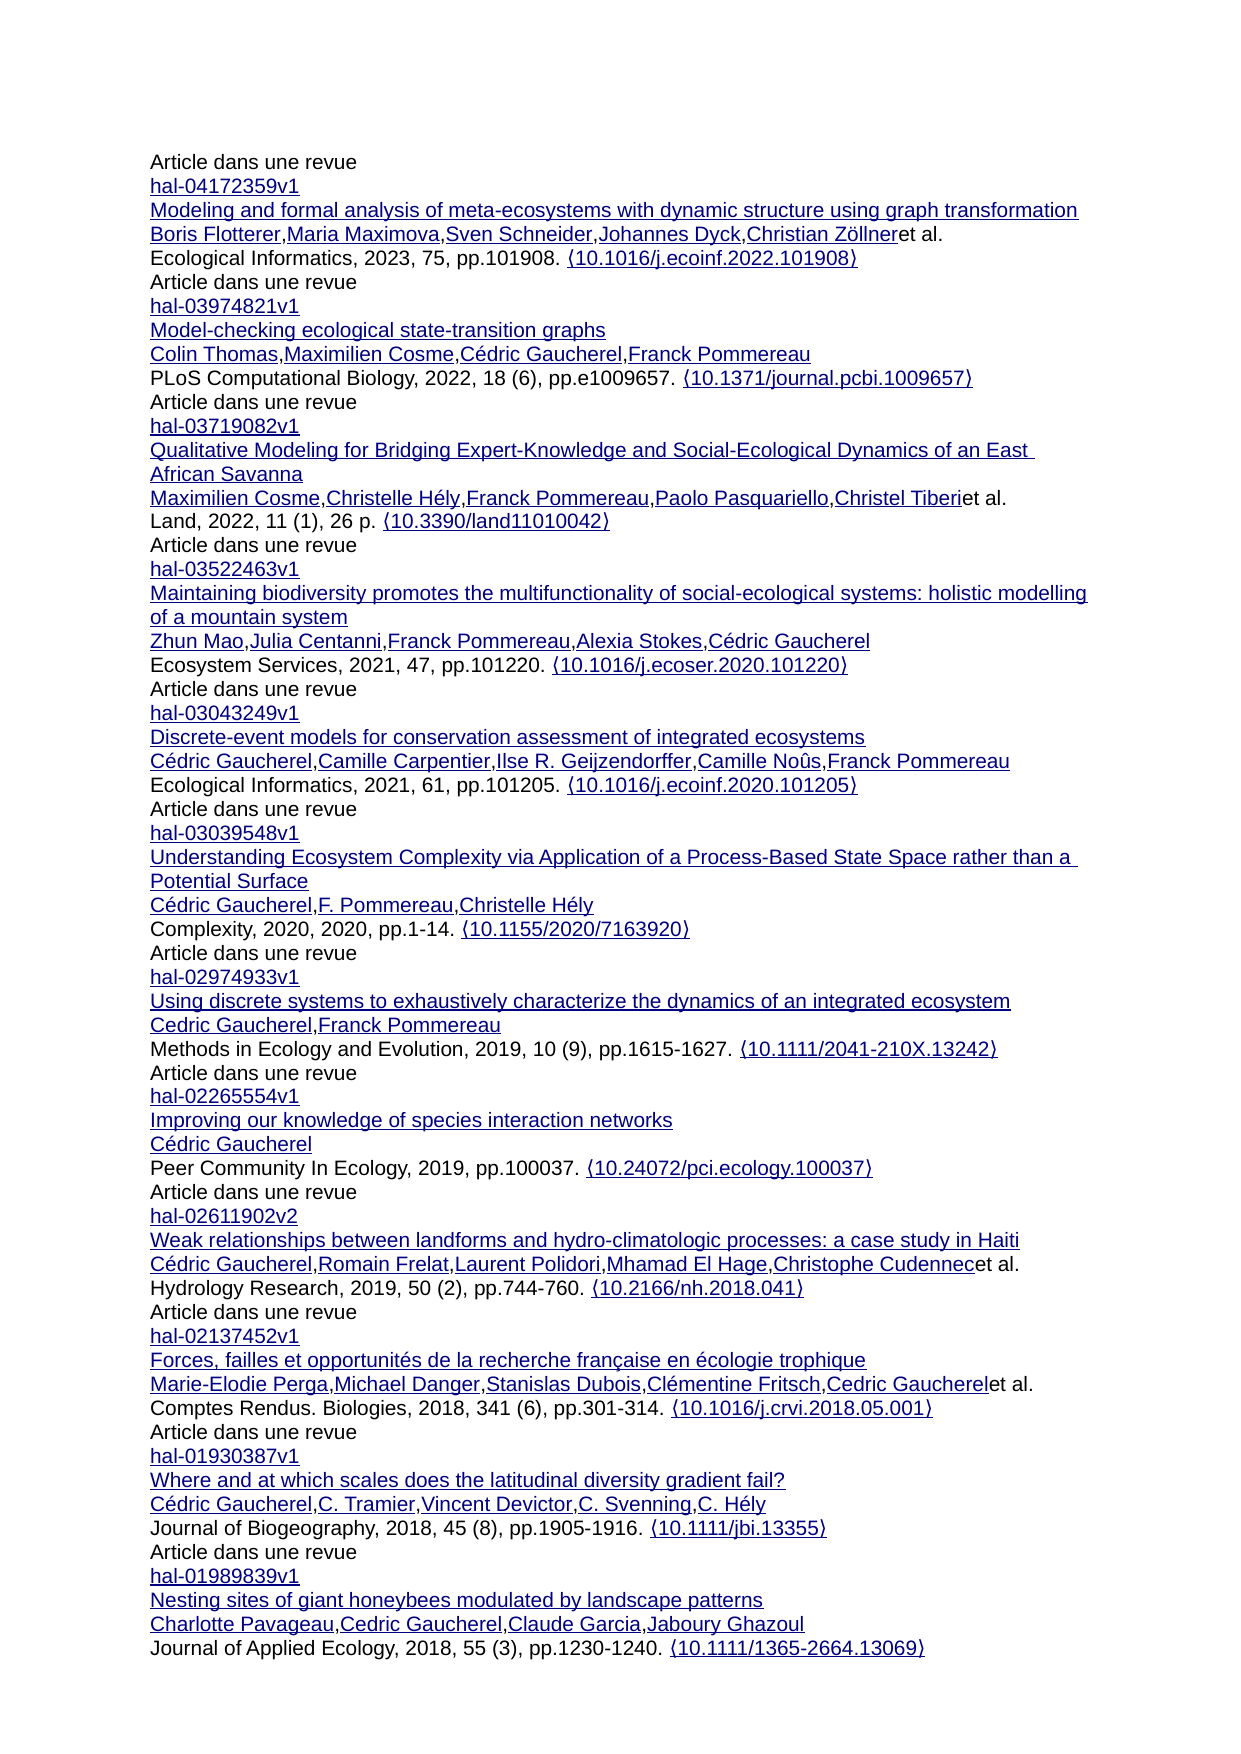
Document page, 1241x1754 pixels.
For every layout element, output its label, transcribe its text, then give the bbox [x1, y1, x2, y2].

table_cell Improving our knowledge of species interaction networks Cédric Gaucherel Peer Community In Ecology, 2019, pp.100037. ⟨10.24072/pci.ecology.100037⟩ Article dans une revue hal-02611902v2 [150, 1108, 1090, 1228]
table_cell Maintaining biodiversity promotes the multifunctionality of social-ecological systems: holistic modelling of a mountain system Zhun Mao,Julia Centanni,Franck Pommereau,Alexia Stokes,Cédric Gaucherel Ecosystem Services, 2021, 47, pp.101220. ⟨10.1016/j.ecoser.2020.101220⟩ Article dans une revue hal-03043249v1 [150, 581, 1090, 725]
table_cell Qualitative Modeling for Bridging Expert-Knowledge and Social-Ecological Dynamics of an East African Savanna Maximilien Cosme,Christelle Hély,Franck Pommereau,Paolo Pasquariello,Christel Tiberiet al. Land, 2022, 11 (1), 26 p. ⟨10.3390/land11010042⟩ Article dans une revue hal-03522463v1 [150, 438, 1090, 581]
table_cell Model-checking ecological state-transition graphs Colin Thomas,Maximilien Cosme,Cédric Gaucherel,Franck Pommereau PLoS Computational Biology, 2022, 18 (6), pp.e1009657. ⟨10.1371/journal.pcbi.1009657⟩ Article dans une revue hal-03719082v1 [150, 318, 1090, 437]
table_cell Weak relationships between landforms and hydro-climatologic processes: a case study in Haiti Cédric Gaucherel,Romain Frelat,Laurent Polidori,Mhamad El Hage,Christophe Cudennecet al. Hydrology Research, 2019, 50 (2), pp.744-760. ⟨10.2166/nh.2018.041⟩ Article dans une revue hal-02137452v1 [150, 1228, 1090, 1348]
table_cell Where and at which scales does the latitudinal diversity gradient fail? Cédric Gaucherel,C. Tramier,Vincent Devictor,C. Svenning,C. Hély Journal of Biogeography, 2018, 45 (8), pp.1905-1916. ⟨10.1111/jbi.13355⟩ Article dans une revue hal-01989839v1 [150, 1468, 1090, 1587]
table_cell Modeling and formal analysis of meta-ecosystems with dynamic structure using graph transformation Boris Flotterer,Maria Maximova,Sven Schneider,Johannes Dyck,Christian Zöllneret al. Ecological Informatics, 2023, 75, pp.101908. ⟨10.1016/j.ecoinf.2022.101908⟩ Article dans une revue hal-03974821v1 [150, 198, 1090, 318]
table_cell Understanding Ecosystem Complexity via Application of a Process-Based State Space rather than a Potential Surface Cédric Gaucherel,F. Pommereau,Christelle Hély Complexity, 2020, 2020, pp.1-14. ⟨10.1155/2020/7163920⟩ Article dans une revue hal-02974933v1 [150, 845, 1090, 988]
table_cell Using discrete systems to exhaustively characterize the dynamics of an integrated ecosystem Cedric Gaucherel,Franck Pommereau Methods in Ecology and Evolution, 2019, 10 (9), pp.1615-1627. ⟨10.1111/2041-210X.13242⟩ Article dans une revue hal-02265554v1 [150, 989, 1090, 1108]
table_cell Forces, failles et opportunités de la recherche française en écologie trophique Marie-Elodie Perga,Michael Danger,Stanislas Dubois,Clémentine Fritsch,Cedric Gaucherelet al. Comptes Rendus. Biologies, 2018, 341 (6), pp.301-314. ⟨10.1016/j.crvi.2018.05.001⟩ Article dans une revue hal-01930387v1 [150, 1348, 1090, 1468]
table_cell Discrete-event models for conservation assessment of integrated ecosystems Cédric Gaucherel,Camille Carpentier,Ilse R. Geijzendorffer,Camille Noûs,Franck Pommereau Ecological Informatics, 2021, 61, pp.101205. ⟨10.1016/j.ecoinf.2020.101205⟩ Article dans une revue hal-03039548v1 [150, 725, 1090, 845]
table_cell Nesting sites of giant honeybees modulated by landscape patterns Charlotte Pavageau,Cedric Gaucherel,Claude Garcia,Jaboury Ghazoul Journal of Applied Ecology, 2018, 55 (3), pp.1230-1240. ⟨10.1111/1365-2664.13069⟩ [150, 1588, 1090, 1659]
table_cell Article dans une revue hal-04172359v1 [150, 150, 1090, 198]
